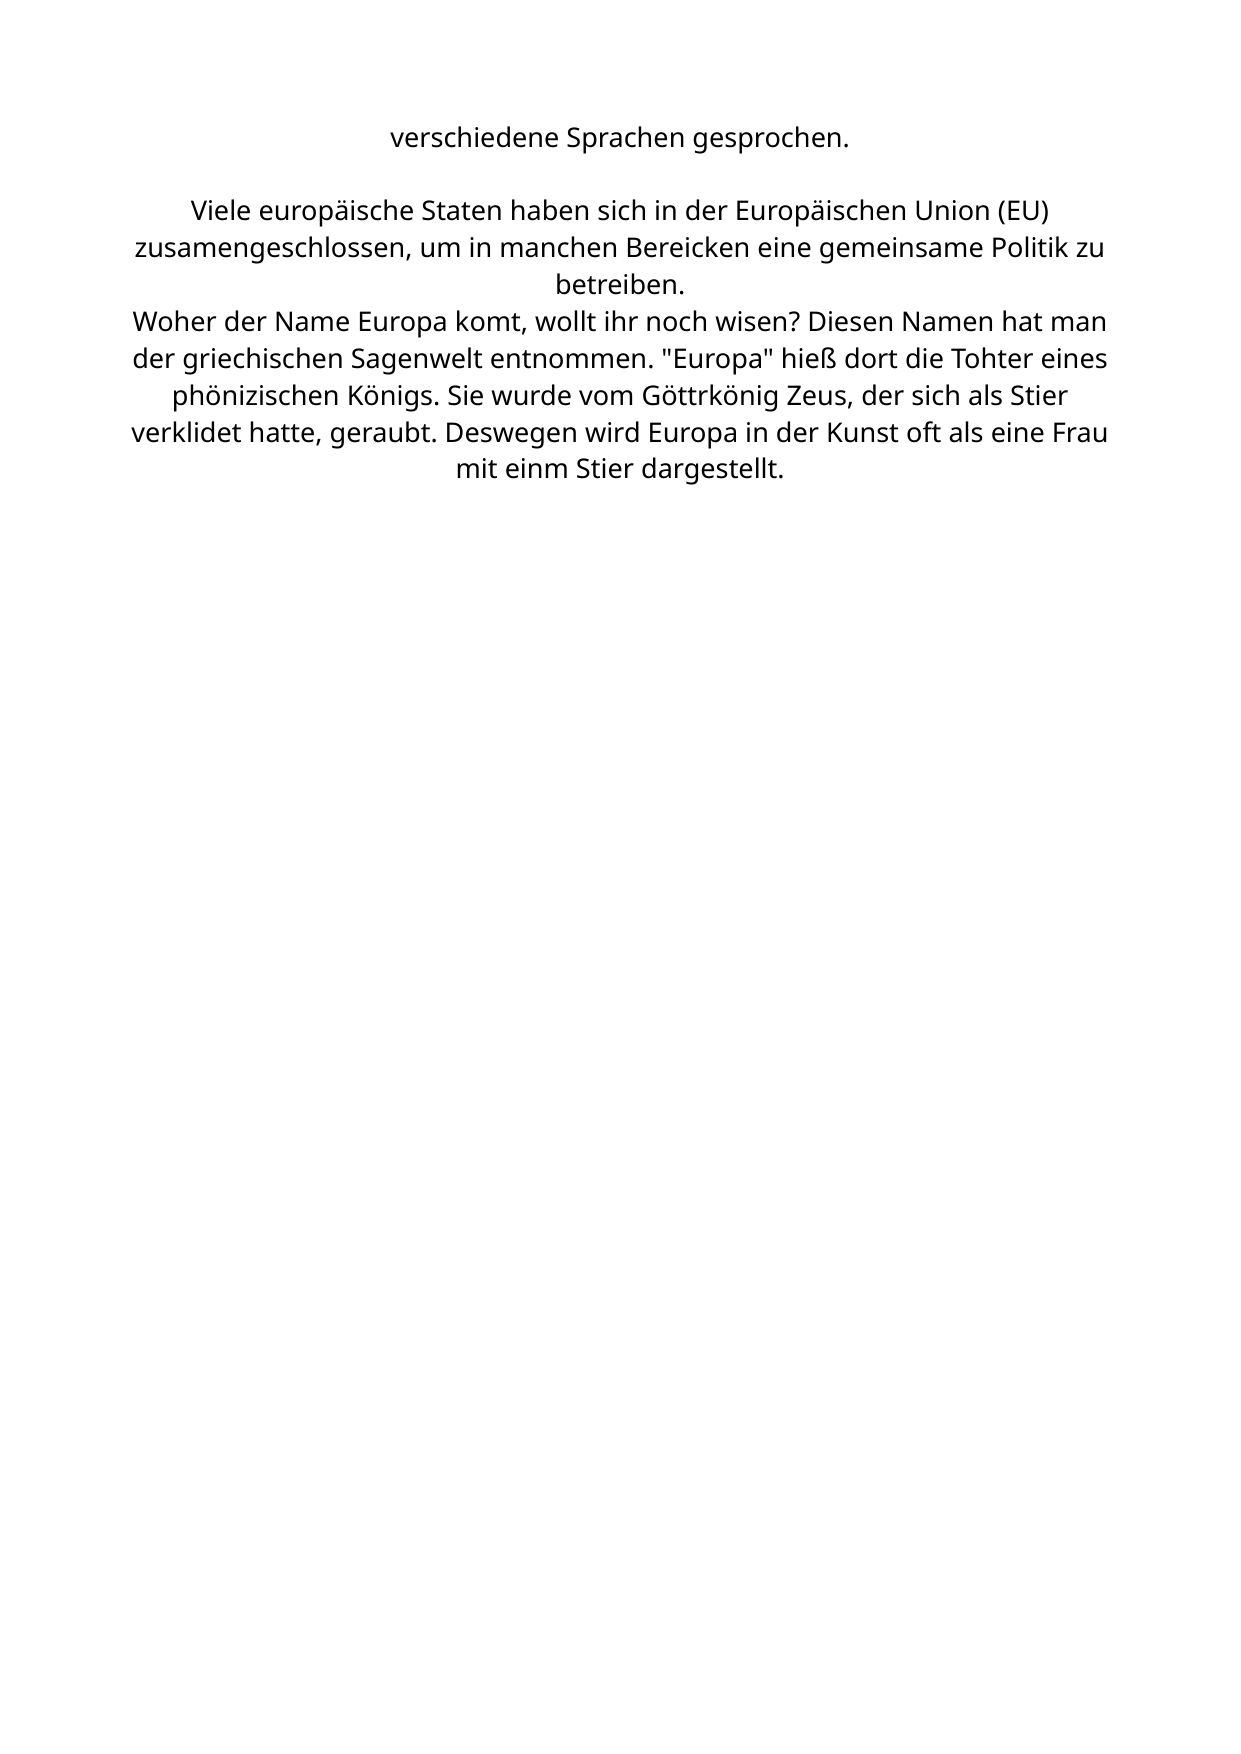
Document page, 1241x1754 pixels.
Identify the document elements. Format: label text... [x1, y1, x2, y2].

text Woher der Name Europa komt, wollt ihr noch wisen? Diesen Namen hat man der griechischen Sagenwelt entnommen. "Europa" hieß dort die Tohter eines phönizischen Königs. Sie wurde vom Göttrkönig Zeus, der sich als Stier verklidet hatte, geraubt. Deswegen wird Europa in der Kunst oft als eine Frau mit einm Stier dargestellt. [118, 302, 1122, 487]
text Viele europäische Staten haben sich in der Europäischen Union (EU) zusamengeschlossen, um in manchen Bereicken eine gemeinsame Politik zu betreiben. [118, 192, 1122, 302]
text verschiedene Sprachen gesprochen. [118, 118, 1122, 155]
